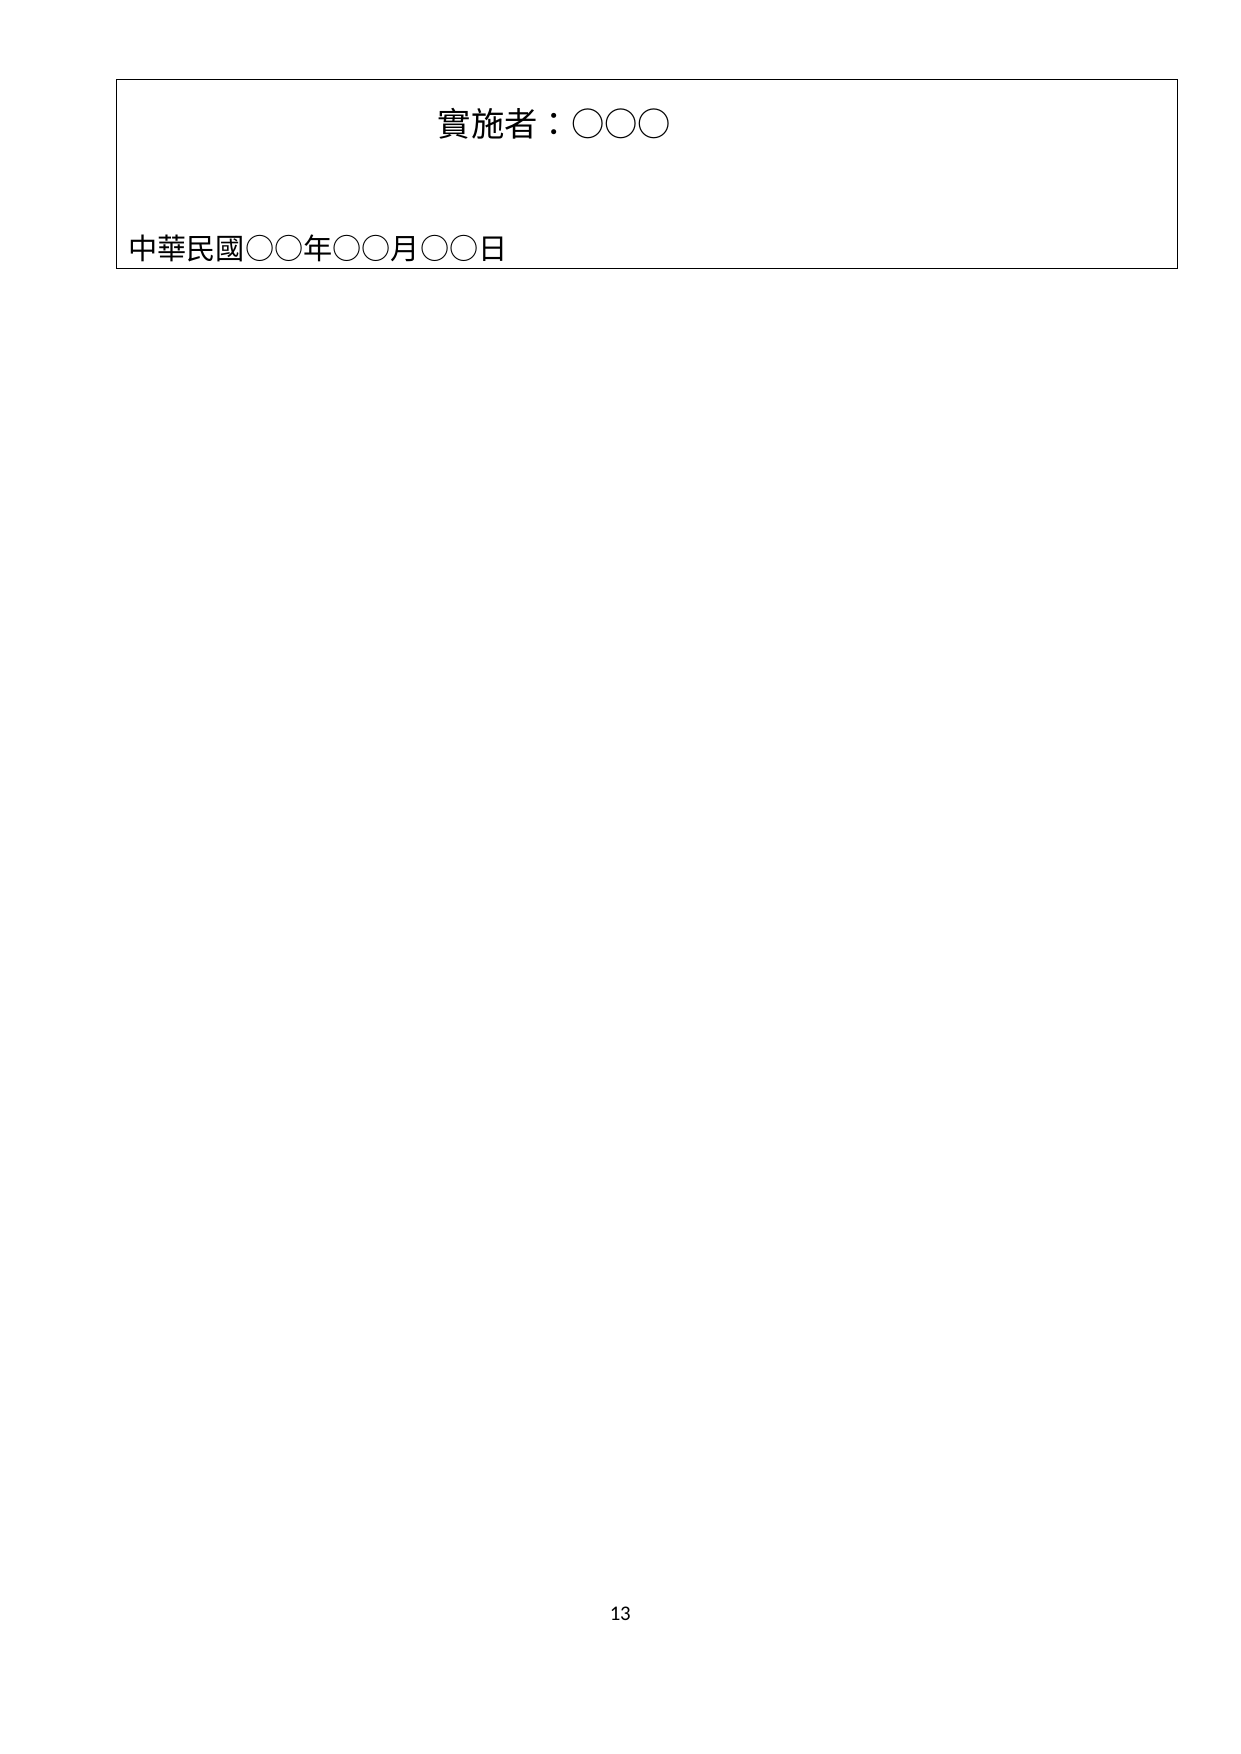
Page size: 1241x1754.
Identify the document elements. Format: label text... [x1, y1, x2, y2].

table_header 擬訂臺北市○○區○○段○○小段○○地號等○○筆土地 都市更新權利變換計畫案公聽會開會通知單 受文者： 速別： 發文日期： 發文字號： 附 件：公聽會簡報、開會地點位置示意圖、公聽會傳單 開會事由：「擬訂臺北市○○區○○段○小段○○地號等○○筆土地」都市更新權利變換計畫案公聽會 開會時間： 開會地點： 出席單位(人員)：臺北市都市更新處、臺北市○○區○○里里長、○○區○○段○○小段○○地號等○○筆土地之土地所有權人、合法建築物所有權人及他項權利關係人、囑託限制登記機關、預告登記請求權人、學者專家。 說明： 本更新單元位於臺北市政府於民國○○年○○月○○日劃定之○○區○○○更新地區（或本更新單元自行申請劃定更新單元，於民國○○年○○月○○公告劃定更新單元）依「都市更新條例第19條、第29條」及「都市更新條例施行細則第6條」規定舉辦公聽會。 本更新單元係核准事業概要後提送事業計畫及權利變換計畫，於民國○○年○○月○○日（府都新字第○○○○○○號）取得都市更新事業概要核准在案(或本更新單元已達都市更新條例第22條規定，逕送事業計畫)，舉辦事業計畫及權利變換計畫公聽會，擬具事業計畫及權利變換計畫，連同公聽會紀錄申請實施更新。 依「都市更新條例施行細則」第6條規定，舉辦公聽會應邀請有關機關、專家學者及當地居民代表及通知更新單元內土地、合法建築物所有權人、他項權利人、囑託限制登記機關及預告登記請求權人參加，並以傳單周知更新單元內門牌戶。 公聽會資訊請上網頁(http://www.○○○.com.tw)查詢。 有關本案資訊及計畫各章之必要資訊以簡報格式呈現，以雙掛號寄發予相關權利人，實施者並於「地點、時間」諮詢服務。 會議簡報併同本開會通知單寄出，請自行攜帶，會議當日不再另行提供。 正 本：臺北市都市更新處、臺北市○○區○○里里長、○○區○○段○○小段○○地號等○○筆土地之土地所有權人、合法建築物所有權人及他項權利關係人、囑託限制登記機關、預告登記請求權人、學者專家。 副 本：○○股份有限公司、○○建築師事務所、○○估價師聯合事務所、○○估價師聯合事務所、○○估價師聯合事務所 備註：本會議通知以掛號附回執（雙掛號）寄出 實施者：○○○ 中華民國○○年○○月○○日 [117, 80, 1177, 268]
